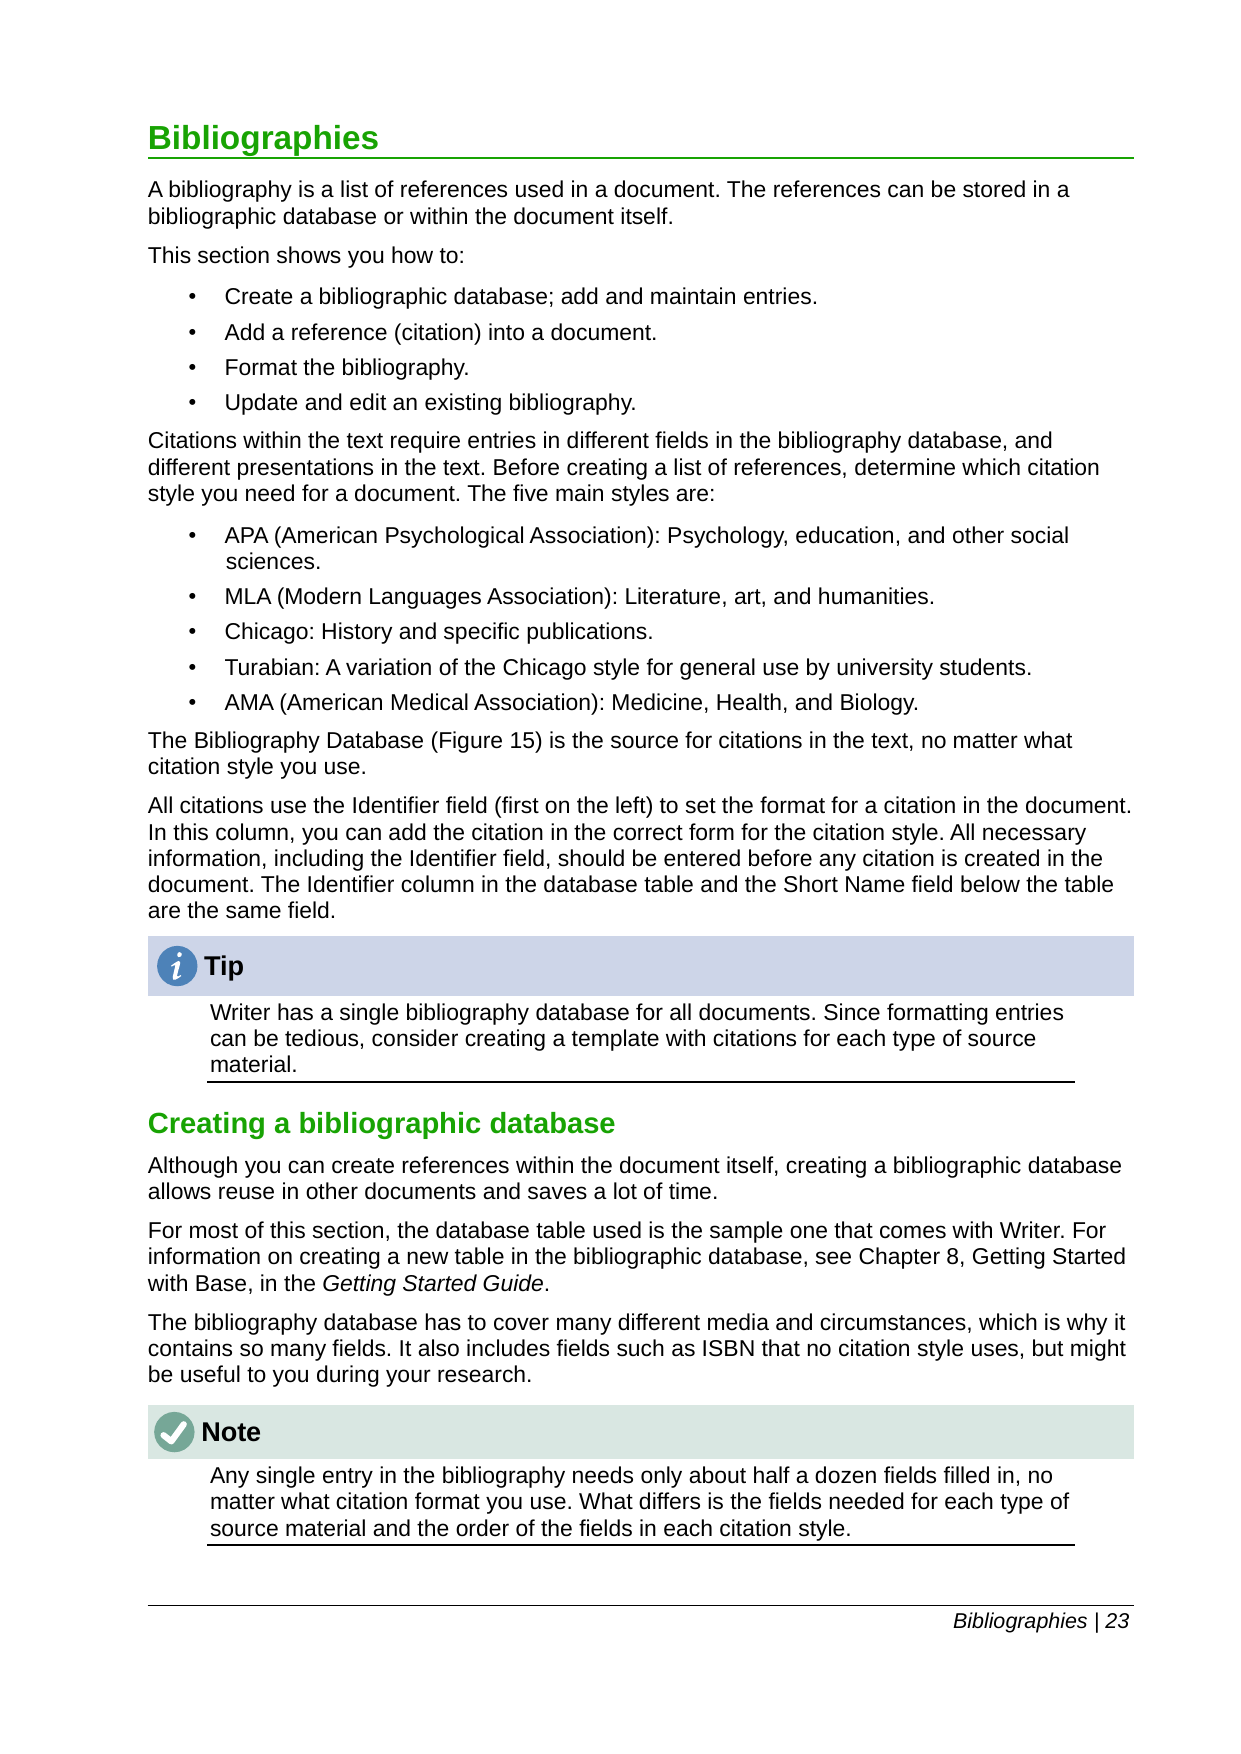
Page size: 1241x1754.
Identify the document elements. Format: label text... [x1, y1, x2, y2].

text Citations within the text require entries in different fields in the bibliography database, and different presentations in the text. Before creating a list of references, determine which citation style you need for a document. The five main styles are: [148, 427, 1134, 506]
subtitle Note [148, 1405, 1134, 1459]
text Any single entry in the bibliography needs only about half a dozen fields filled in, no matter what citation format you use. What differs is the fields needed for each type of source material and the order of the fields in each citation style. [207, 1459, 1075, 1544]
list Update and edit an existing bibliography. [185, 386, 1134, 418]
subtitle Bibliographies [148, 118, 1134, 157]
text The bibliography database has to cover many different media and circumstances, which is why it contains so many fields. It also includes fields such as ISBN that no citation style uses, but might be useful to you during your research. [148, 1308, 1134, 1388]
list Turabian: A variation of the Chicago style for general use by university students. [185, 651, 1134, 680]
subtitle Tip [148, 936, 1134, 996]
list Create a bibliographic database; add and maintain entries. [185, 280, 1134, 310]
list Chicago: History and specific publications. [185, 615, 1134, 645]
text All citations use the Identifier field (first on the left) to set the format for a citation in the document. In this column, you can add the citation in the correct form for the citation style. All necessary information, including the Identifier field, should be entered before any citation is created in the document. The Identifier column in the database table and the Short Name field below the table are the same field. [148, 792, 1134, 924]
list AMA (American Medical Association): Medicine, Health, and Biology. [185, 686, 1134, 718]
list MLA (Modern Languages Association): Literature, art, and humanities. [185, 580, 1134, 609]
text Writer has a single bibliography database for all documents. Since formatting entries can be tedious, consider creating a template with citations for each type of source material. [207, 996, 1075, 1081]
list Add a reference (citation) into a document. [185, 316, 1134, 345]
text For most of this section, the database table used is the sample one that comes with Writer. For information on creating a new table in the bibliographic database, see Chapter 8, Getting Started with Base, in the Getting Started Guide. [148, 1217, 1134, 1296]
text Although you can create references within the document itself, creating a bibliographic database allows reuse in other documents and saves a lot of time. [148, 1152, 1134, 1204]
text A bibliography is a list of references used in a document. The references can be stored in a bibliographic database or within the document itself. [148, 176, 1134, 229]
text The Bibliography Database (Figure 15) is the source for citations in the text, no matter what citation style you use. [148, 727, 1134, 779]
subtitle Creating a bibliographic database [148, 1106, 1134, 1140]
list APA (American Psychological Association): Psychology, education, and other social sciences. [185, 519, 1134, 574]
list Format the bibliography. [185, 351, 1134, 380]
list This section shows you how to: [148, 242, 1134, 268]
